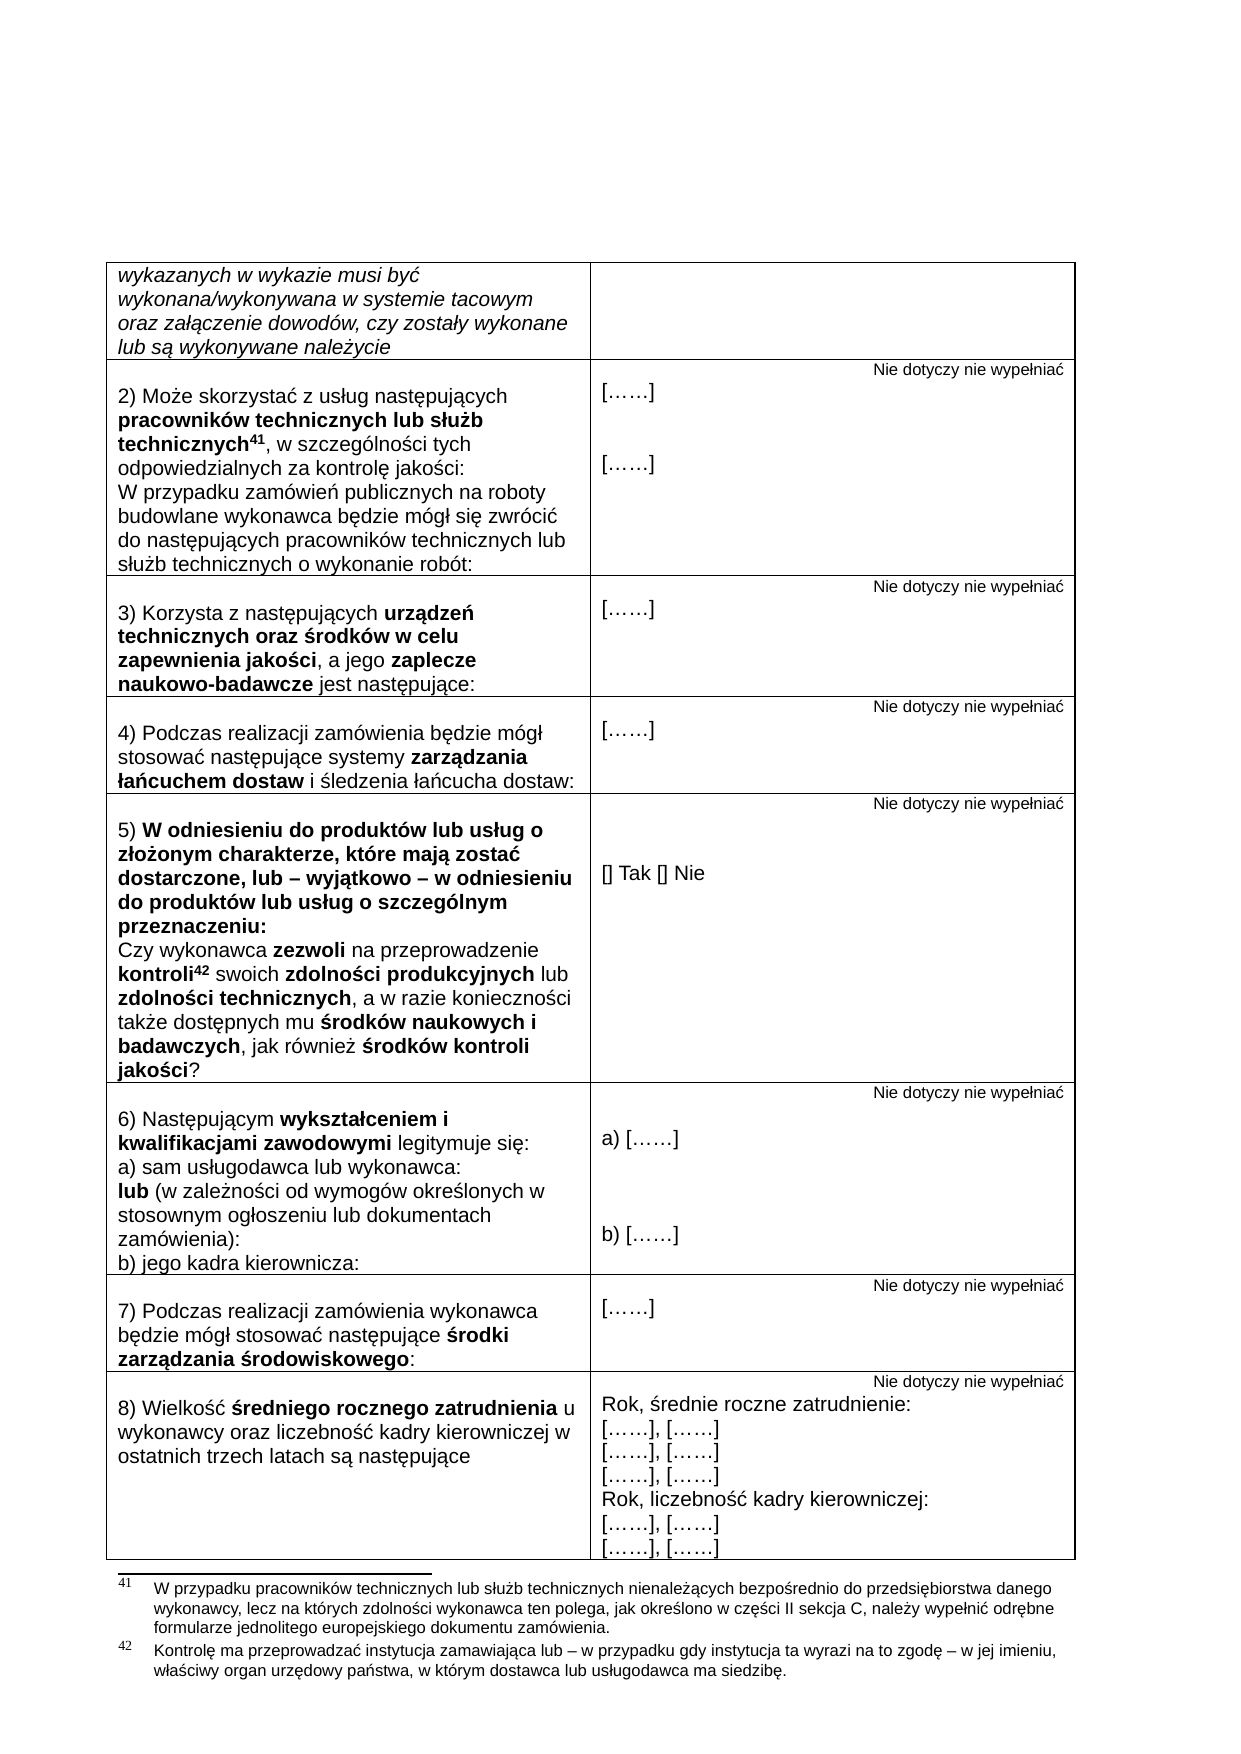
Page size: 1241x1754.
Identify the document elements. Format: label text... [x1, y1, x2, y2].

table_cell Nie dotyczy nie wypełniać Rok, średnie roczne zatrudnienie: [……], [……] [……], [……] [……], [……] Rok, liczebność kadry kierowniczej: [……], [……] [……], [……] [591, 1372, 1074, 1559]
table_cell wykazanych w wykazie musi być wykonana/wykonywana w systemie tacowym oraz załączenie dowodów, czy zostały wykonane lub są wykonywane należycie [107, 263, 590, 359]
table_cell 7) Podczas realizacji zamówienia wykonawca będzie mógł stosować następujące środki zarządzania środowiskowego: [107, 1275, 590, 1371]
table_cell 4) Podczas realizacji zamówienia będzie mógł stosować następujące systemy zarządzania łańcuchem dostaw i śledzenia łańcucha dostaw: [107, 697, 590, 793]
table_cell 8) Wielkość średniego rocznego zatrudnienia u wykonawcy oraz liczebność kadry kierowniczej w ostatnich trzech latach są następujące [107, 1372, 590, 1559]
table_cell 6) Następującym wykształceniem i kwalifikacjami zawodowymi legitymuje się: a) sam usługodawca lub wykonawca: lub (w zależności od wymogów określonych w stosownym ogłoszeniu lub dokumentach zamówienia): b) jego kadra kierownicza: [107, 1083, 590, 1274]
table_cell Nie dotyczy nie wypełniać [……] [……] [591, 360, 1074, 575]
table_cell Nie dotyczy nie wypełniać [……] [591, 697, 1074, 793]
table_cell [591, 263, 1074, 359]
table_cell 3) Korzysta z następujących urządzeń technicznych oraz środków w celu zapewnienia jakości, a jego zaplecze naukowo-badawcze jest następujące: [107, 576, 590, 696]
table_cell 5) W odniesieniu do produktów lub usług o złożonym charakterze, które mają zostać dostarczone, lub – wyjątkowo – w odniesieniu do produktów lub usług o szczególnym przeznaczeniu: Czy wykonawca zezwoli na przeprowadzenie kontroli swoich zdolności produkcyjnych lub zdolności technicznych, a w razie konieczności także dostępnych mu środków naukowych i badawczych, jak również środków kontroli jakości? [107, 794, 590, 1082]
table_cell Nie dotyczy nie wypełniać [] Tak [] Nie [591, 794, 1074, 1082]
table_cell Nie dotyczy nie wypełniać [……] [591, 1275, 1074, 1371]
table_cell Nie dotyczy nie wypełniać a) [……] b) [……] [591, 1083, 1074, 1274]
table_cell 2) Może skorzystać z usług następujących pracowników technicznych lub służb technicznych, w szczególności tych odpowiedzialnych za kontrolę jakości: W przypadku zamówień publicznych na roboty budowlane wykonawca będzie mógł się zwrócić do następujących pracowników technicznych lub służb technicznych o wykonanie robót: [107, 360, 590, 575]
table_cell Nie dotyczy nie wypełniać [……] [591, 576, 1074, 696]
